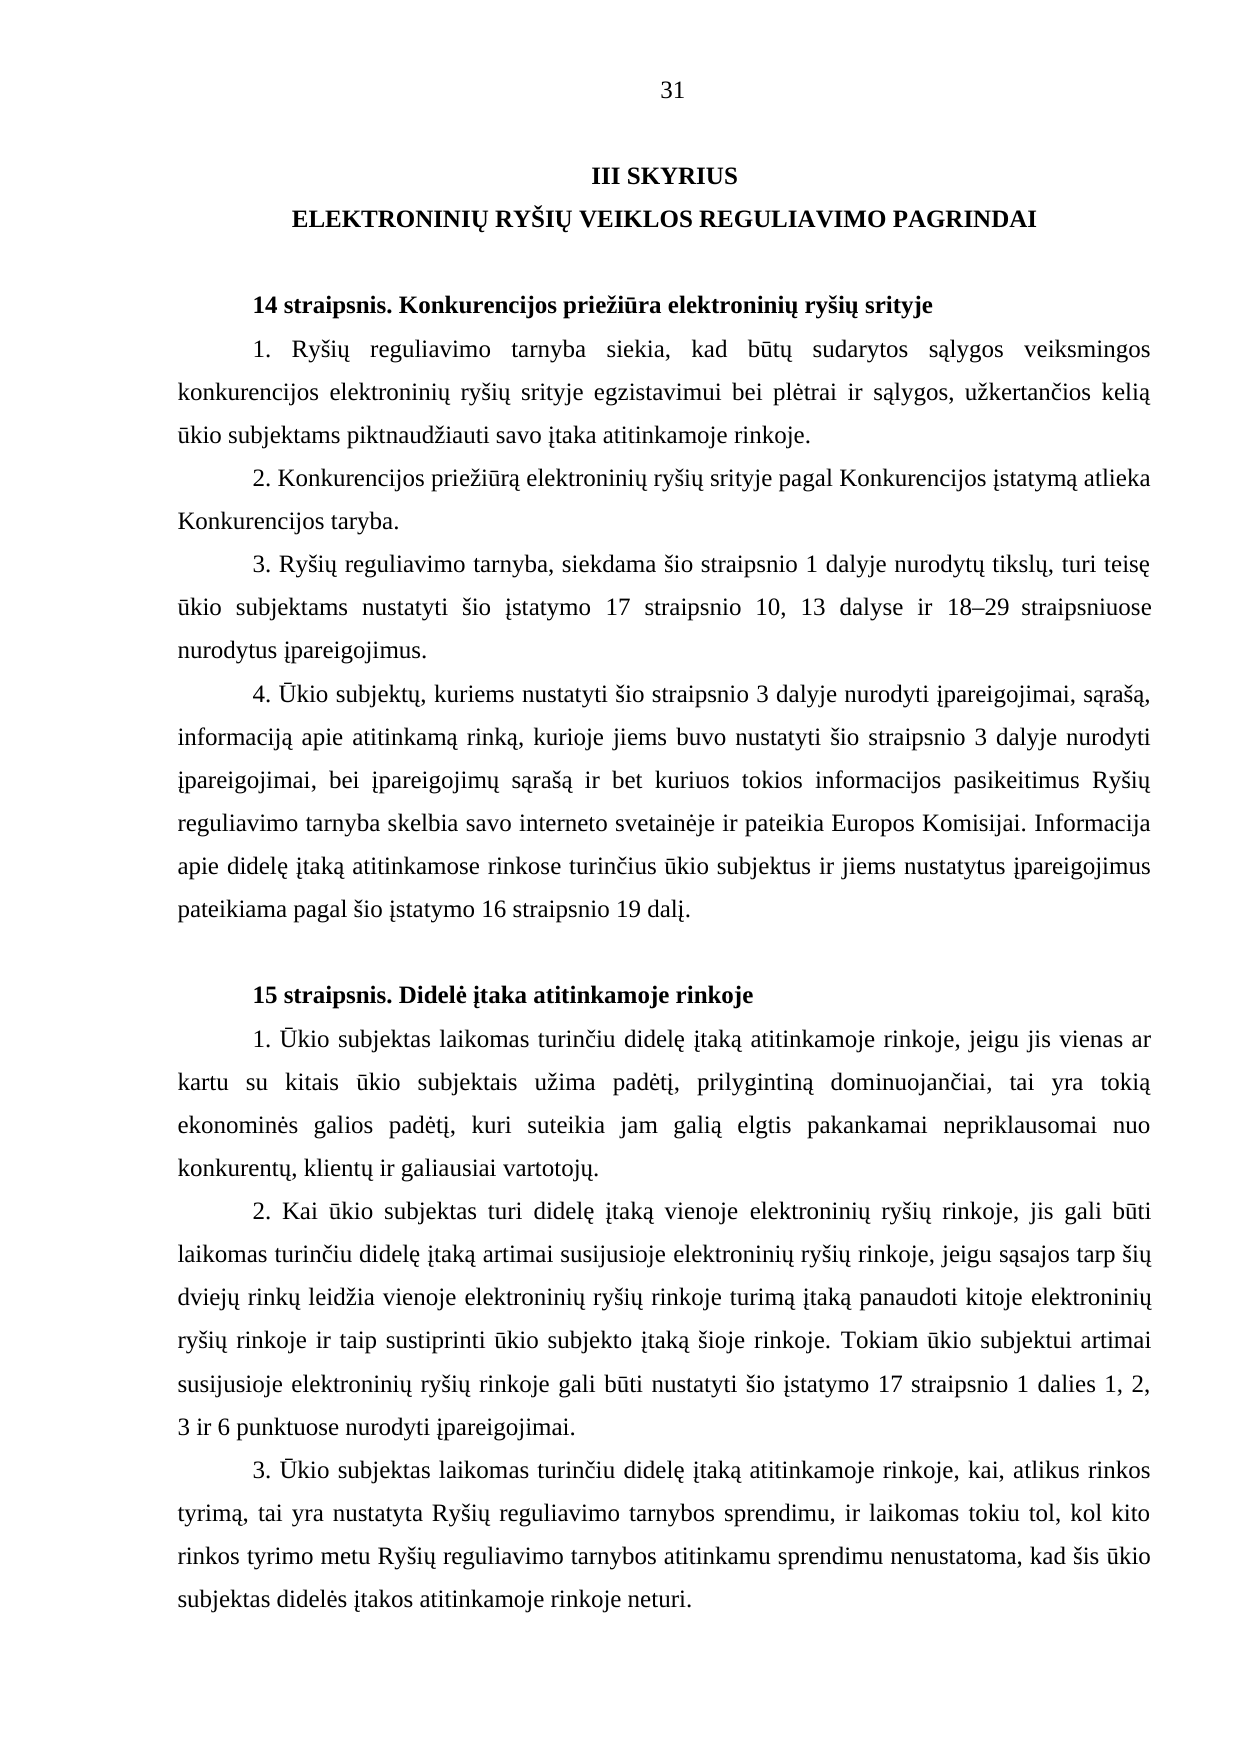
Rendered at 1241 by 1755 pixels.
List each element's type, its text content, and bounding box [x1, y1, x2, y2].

text 1. Ūkio subjektas laikomas turinčiu didelę įtaką atitinkamoje rinkoje, jeigu jis vienas ar kartu su kitais ūkio subjektais užima padėtį, prilygintiną dominuojančiai, tai yra tokią ekonominės galios padėtį, kuri suteikia jam galią elgtis pakankamai nepriklausomai nuo konkurentų, klientų ir galiausiai vartotojų. [177, 1024, 1152, 1182]
text 4. Ūkio subjektų, kuriems nustatyti šio straipsnio 3 dalyje nurodyti įpareigojimai, sąrašą, informaciją apie atitinkamą rinką, kurioje jiems buvo nustatyti šio straipsnio 3 dalyje nurodyti įpareigojimai, bei įpareigojimų sąrašą ir bet kuriuos tokios informacijos pasikeitimus Ryšių reguliavimo tarnyba skelbia savo interneto svetainėje ir pateikia Europos Komisijai. Informacija apie didelę įtaką atitinkamose rinkose turinčius ūkio subjektus ir jiems nustatytus įpareigojimus pateikiama pagal šio įstatymo 16 straipsnio 19 dalį. [177, 679, 1152, 923]
text 15 straipsnis. Didelė įtaka atitinkamoje rinkoje [177, 981, 1152, 1009]
text 3. Ryšių reguliavimo tarnyba, siekdama šio straipsnio 1 dalyje nurodytų tikslų, turi teisę ūkio subjektams nustatyti šio įstatymo 17 straipsnio 10, 13 dalyse ir 18–29 straipsniuose nurodytus įpareigojimus. [177, 549, 1152, 664]
text 1. Ryšių reguliavimo tarnyba siekia, kad būtų sudarytos sąlygos veiksmingos konkurencijos elektroninių ryšių srityje egzistavimui bei plėtrai ir sąlygos, užkertančios kelią ūkio subjektams piktnaudžiauti savo įtaka atitinkamoje rinkoje. [177, 334, 1152, 449]
text ELEKTRONINIŲ RYŠIŲ VEIKLOS REGULIAVIMO PAGRINDAI [177, 204, 1152, 233]
text 2. Kai ūkio subjektas turi didelę įtaką vienoje elektroninių ryšių rinkoje, jis gali būti laikomas turinčiu didelę įtaką artimai susijusioje elektroninių ryšių rinkoje, jeigu sąsajos tarp šių dviejų rinkų leidžia vienoje elektroninių ryšių rinkoje turimą įtaką panaudoti kitoje elektroninių ryšių rinkoje ir taip sustiprinti ūkio subjekto įtaką šioje rinkoje. Tokiam ūkio subjektui artimai susijusioje elektroninių ryšių rinkoje gali būti nustatyti šio įstatymo 17 straipsnio 1 dalies 1, 2, 3 ir 6 punktuose nurodyti įpareigojimai. [177, 1196, 1152, 1441]
text 2. Konkurencijos priežiūrą elektroninių ryšių srityje pagal Konkurencijos įstatymą atlieka Konkurencijos taryba. [177, 463, 1152, 535]
text 3. Ūkio subjektas laikomas turinčiu didelę įtaką atitinkamoje rinkoje, kai, atlikus rinkos tyrimą, tai yra nustatyta Ryšių reguliavimo tarnybos sprendimu, ir laikomas tokiu tol, kol kito rinkos tyrimo metu Ryšių reguliavimo tarnybos atitinkamu sprendimu nenustatoma, kad šis ūkio subjektas didelės įtakos atitinkamoje rinkoje neturi. [177, 1455, 1152, 1613]
text 14 straipsnis. Konkurencijos priežiūra elektroninių ryšių srityje [177, 291, 1152, 319]
text III SKYRIUS [177, 161, 1152, 190]
